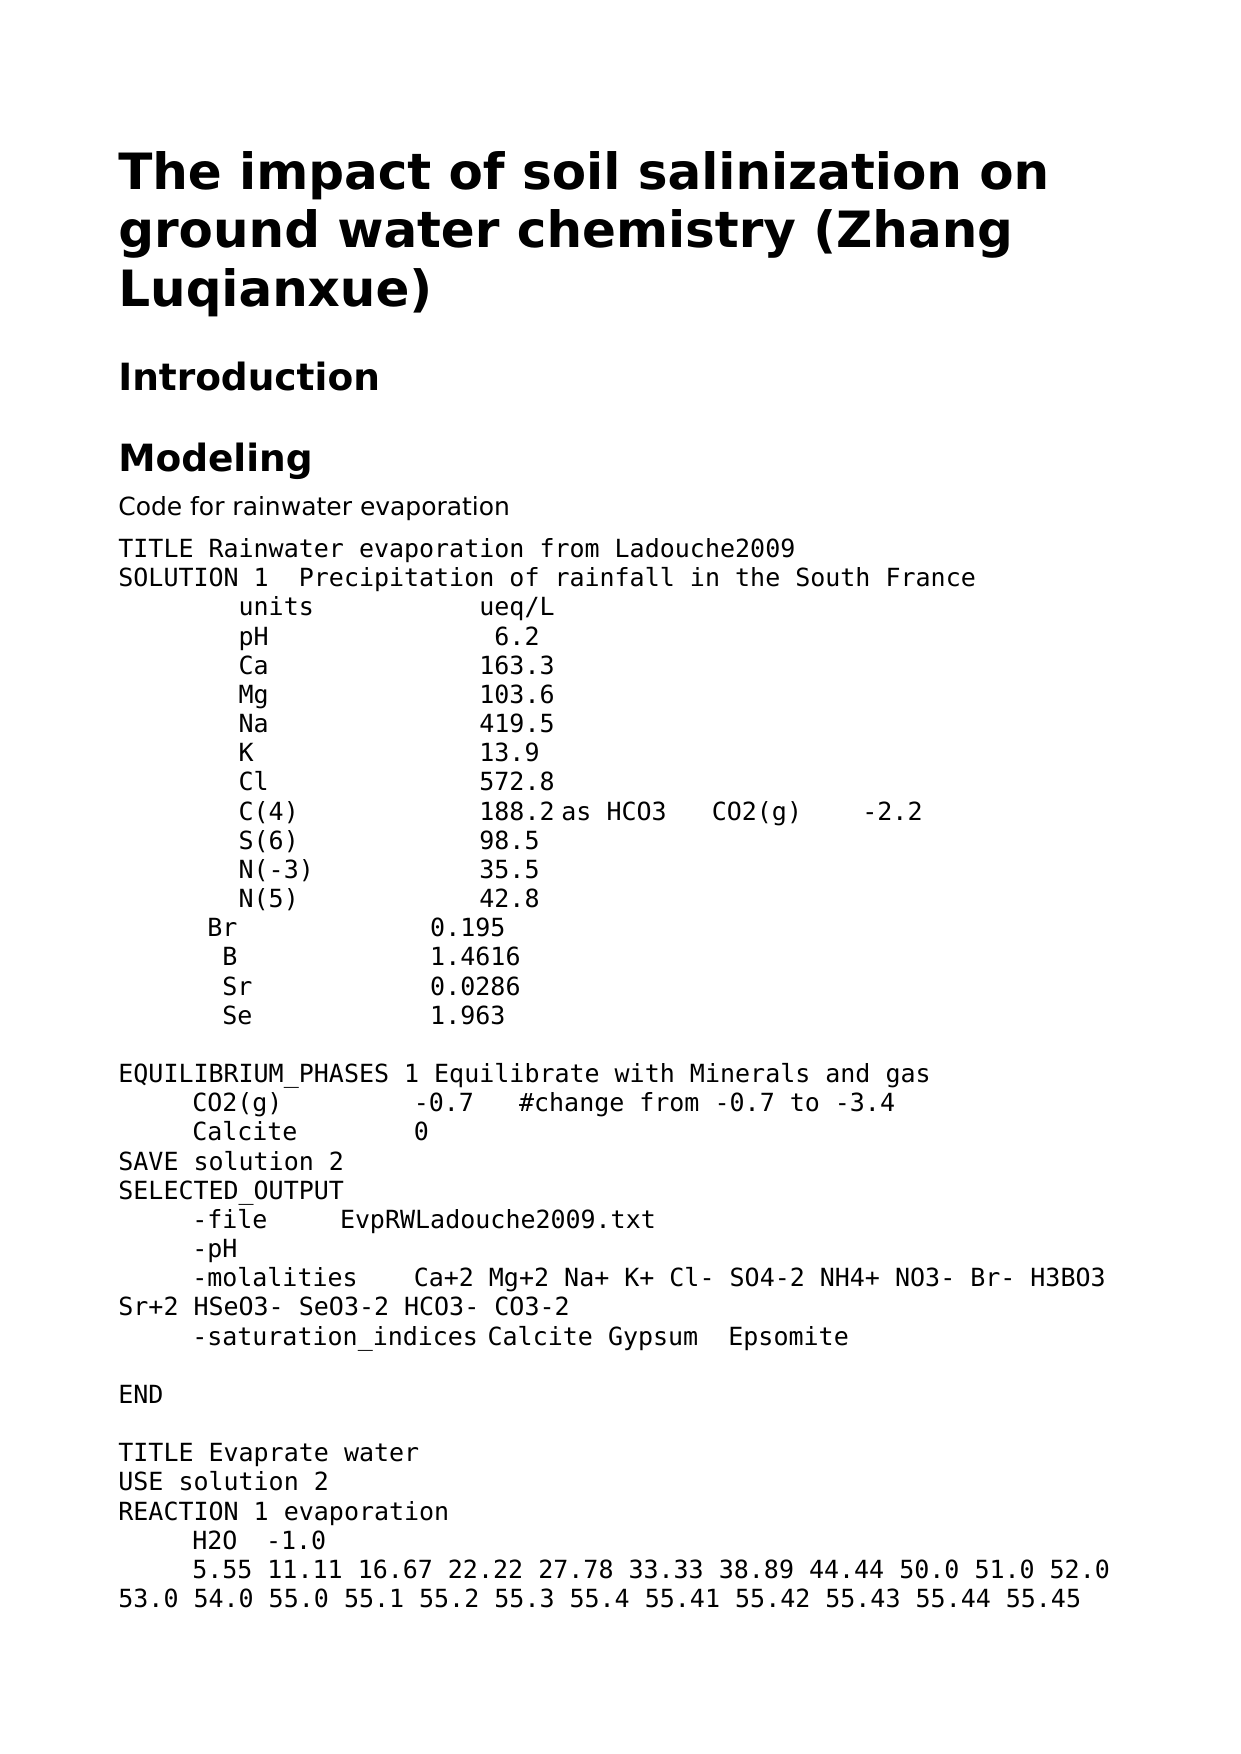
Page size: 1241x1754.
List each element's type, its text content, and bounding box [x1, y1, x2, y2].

subtitle Introduction [118, 355, 1122, 399]
subtitle Modeling [118, 436, 1122, 480]
text Code for rainwater evaporation [118, 493, 1122, 522]
text TITLE Rainwater evaporation from Ladouche2009 SOLUTION 1 Precipitation of rainfall in the South France units ueq/L pH 6.2 Ca 163.3 Mg 103.6 Na 419.5 K 13.9 Cl 572.8 C(4) 188.2 as HCO3 CO2(g) -2.2 S(6) 98.5 N(-3) 35.5 N(5) 42.8 Br 0.195 B 1.4616 Sr 0.0286 Se 1.963 EQUILIBRIUM_PHASES 1 Equilibrate with Minerals and gas CO2(g) -0.7 #change from -0.7 to -3.4 Calcite 0 SAVE solution 2 SELECTED_OUTPUT -file EvpRWLadouche2009.txt -pH -molalities Ca+2 Mg+2 Na+ K+ Cl- SO4-2 NH4+ NO3- Br- H3BO3 Sr+2 HSeO3- SeO3-2 HCO3- CO3-2 -saturation_indices Calcite Gypsum Epsomite END TITLE Evaprate water USE solution 2 REACTION 1 evaporation H2O -1.0 5.55 11.11 16.67 22.22 27.78 33.33 38.89 44.44 50.0 51.0 52.0 53.0 54.0 55.0 55.1 55.2 55.3 55.4 55.41 55.42 55.43 55.44 55.45 [118, 534, 1122, 1613]
subtitle The impact of soil salinization on ground water chemistry (Zhang Luqianxue) [118, 143, 1122, 318]
